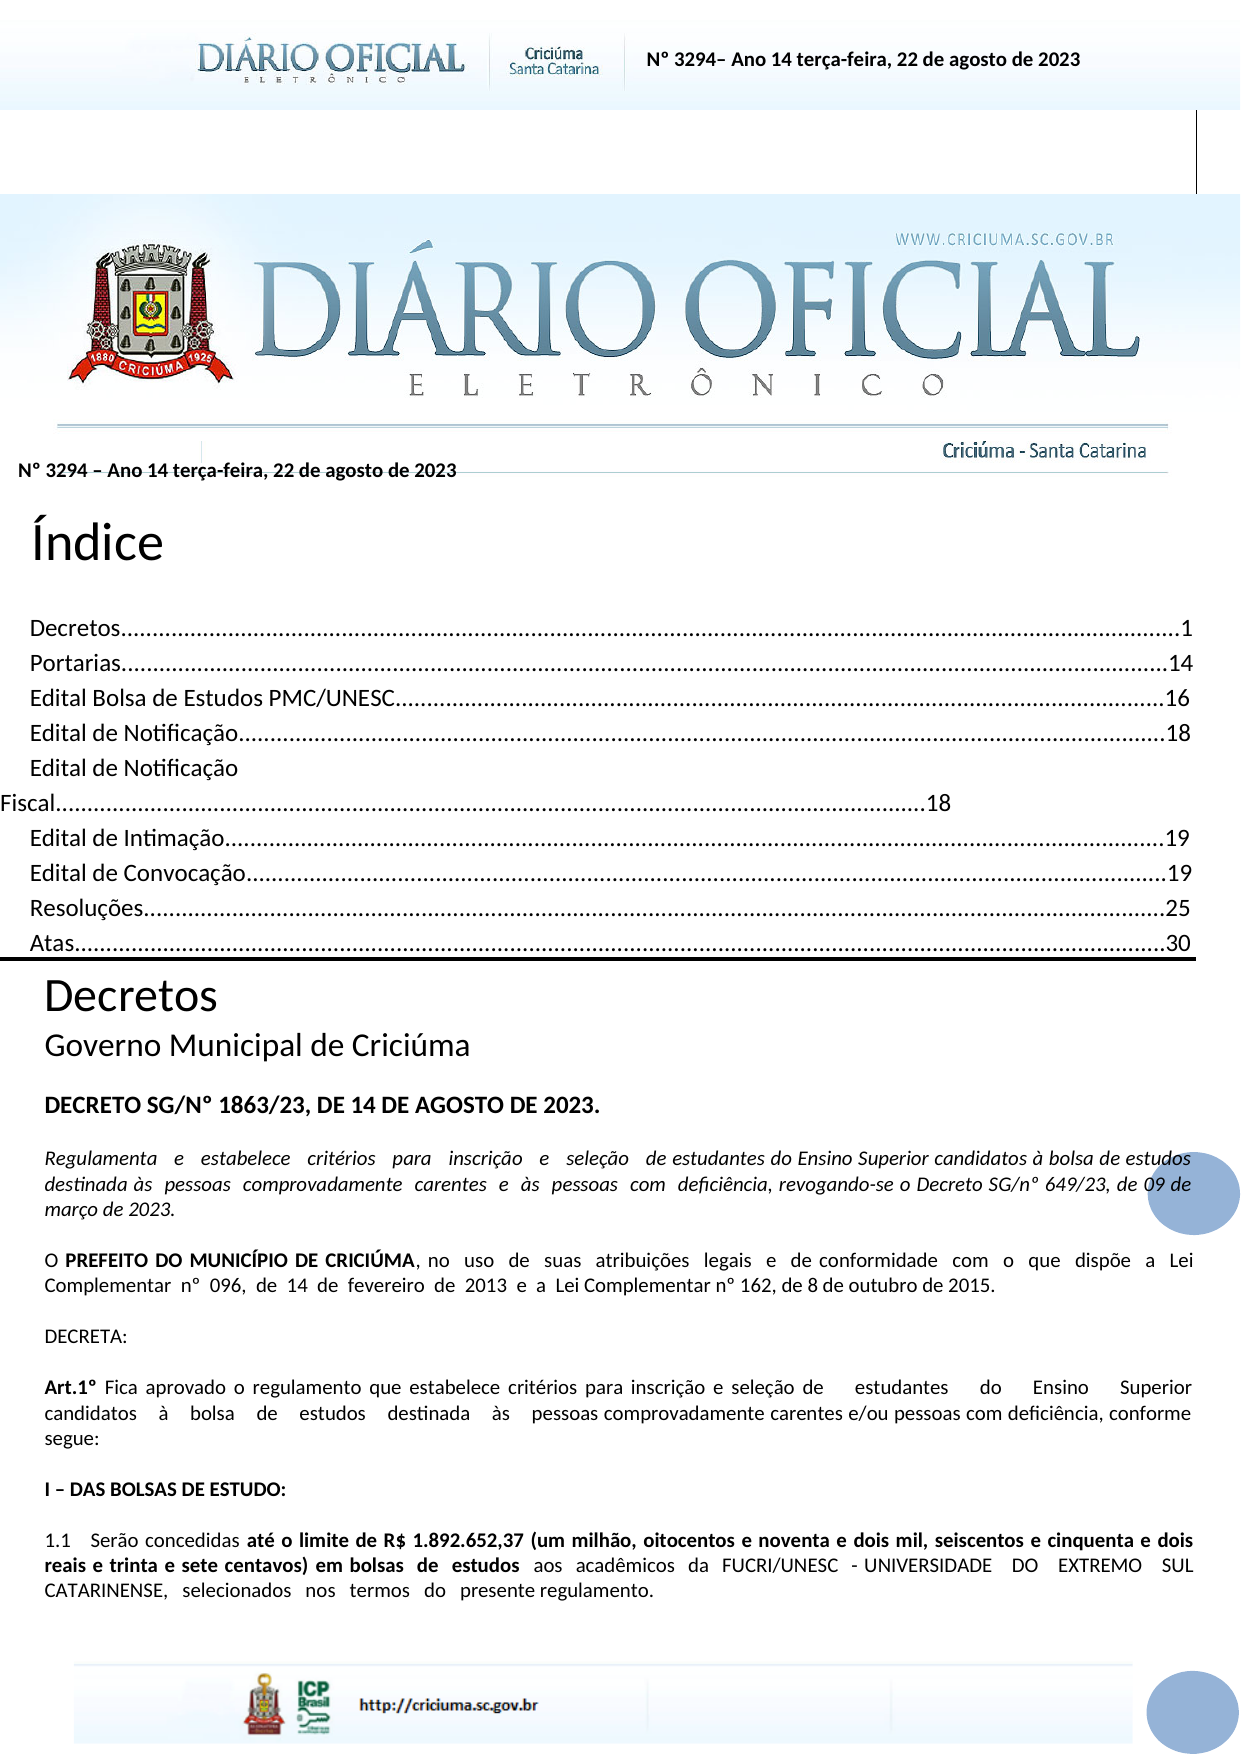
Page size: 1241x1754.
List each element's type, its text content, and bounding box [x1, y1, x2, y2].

text Regulamenta e estabelece critérios para inscrição e seleção de estudantes do Ensino Superior candidatos à bolsa de estudos destinada às pessoas comprovadamente carentes e às pessoas com deficiência, revogando-se o Decreto SG/nº 649/23, de 09 de março de 2023. [44, 1146, 1196, 1222]
text Art.1º Fica aprovado o regulamento que estabelece critérios para inscrição e seleção de estudantes do Ensino Superior candidatos à bolsa de estudos destinada às pessoas comprovadamente carentes e/ou pessoas com deficiência, conforme segue: [44, 1374, 1196, 1451]
text Edital de Notificação...................................................................................................................................................18 [0, 717, 1196, 747]
text Decretos........................................................................................................................................................................1 [0, 612, 1196, 642]
text Decretos [44, 965, 1196, 1023]
text Edital de Convocação..................................................................................................................................................19 [0, 857, 1196, 887]
text Governo Municipal de Criciúma [44, 1023, 1196, 1064]
text DECRETO SG/Nº 1863/23, DE 14 DE AGOSTO DE 2023. [44, 1090, 1196, 1120]
text Edital de Intimação.....................................................................................................................................................19 [0, 822, 1196, 852]
text Resoluções..................................................................................................................................................................25 [0, 892, 1196, 922]
text DECRETA: [44, 1323, 1196, 1349]
text 1.1 Serão concedidas até o limite de R$ 1.892.652,37 (um milhão, oitocentos e noventa e dois mil, seiscentos e cinquenta e dois reais e trinta e sete centavos) em bolsas de estudos aos acadêmicos da FUCRI/UNESC - UNIVERSIDADE DO EXTREMO SUL CATARINENSE, selecionados nos termos do presente regulamento. [44, 1527, 1196, 1603]
text Edital de Notificação Fiscal..........................................................................................................................................18 [0, 752, 1196, 817]
text Edital Bolsa de Estudos PMC/UNESC..........................................................................................................................16 [0, 682, 1196, 712]
text O PREFEITO DO MUNICÍPIO DE CRICIÚMA, no uso de suas atribuições legais e de conformidade com o que dispõe a Lei Complementar nº 096, de 14 de fevereiro de 2013 e a Lei Complementar nº 162, de 8 de outubro de 2015. [44, 1247, 1196, 1298]
text I – DAS BOLSAS DE ESTUDO: [44, 1476, 1196, 1501]
text Portarias......................................................................................................................................................................14 [0, 647, 1196, 677]
text Atas.............................................................................................................................................................................30 [0, 927, 1196, 957]
